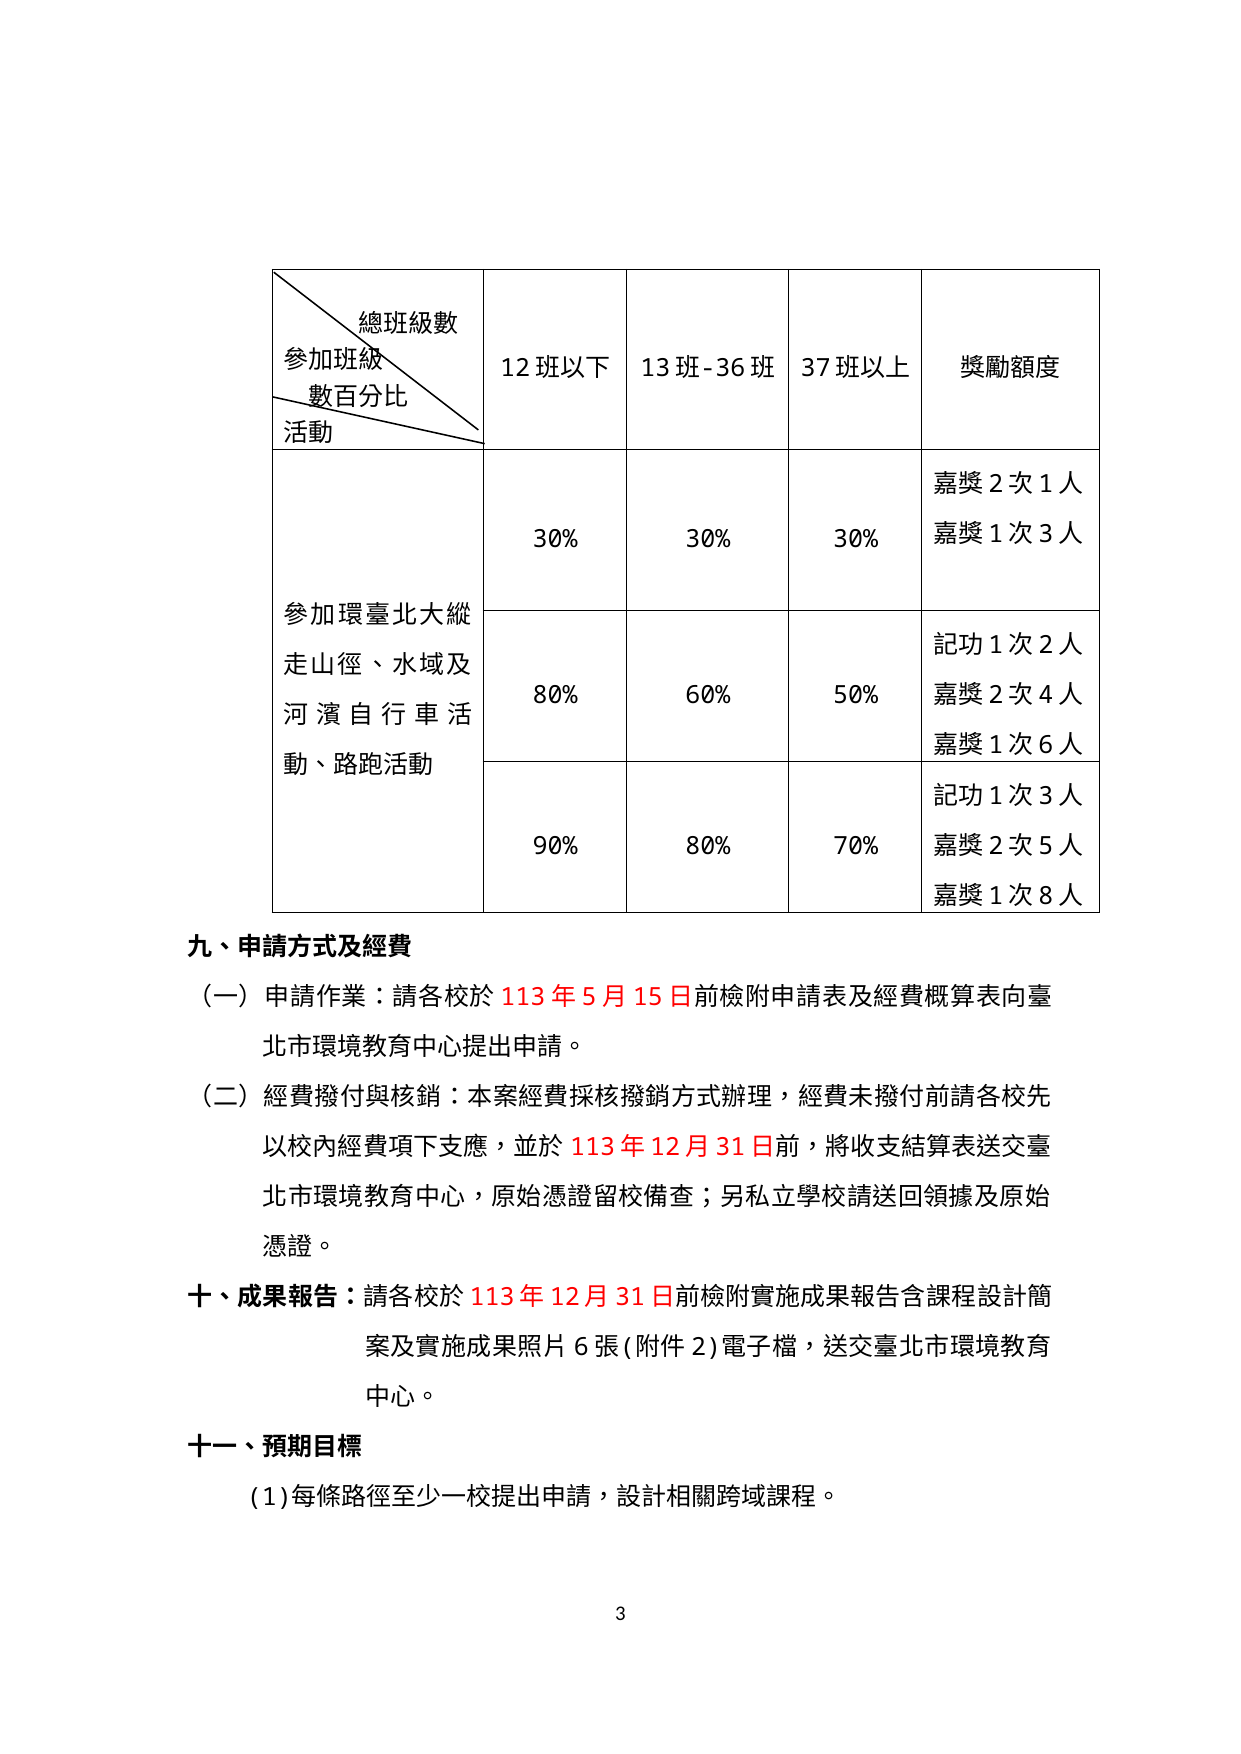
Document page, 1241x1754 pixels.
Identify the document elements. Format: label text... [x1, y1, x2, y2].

table_cell 50% [789, 611, 921, 761]
table_cell 參加環臺北大縱走山徑、水域及河濱自行車活動、路跑活動 [273, 450, 483, 912]
text （二）經費撥付與核銷：本案經費採核撥銷方式辦理，經費未撥付前請各校先以校內經費項下支應，並於113年12月31日前，將收支結算表送交臺北市環境教育中心，原始憑證留校備查；另私立學校請送回領據及原始憑證。 [187, 1063, 1053, 1263]
table_cell 嘉獎2次1人 嘉獎1次3人 [922, 450, 1099, 610]
table_cell 80% [627, 762, 788, 912]
table_cell 記功1次3人 嘉獎2次5人 嘉獎1次8人 [922, 762, 1099, 912]
table_cell 60% [627, 611, 788, 761]
text 九、申請方式及經費 [187, 913, 1053, 963]
text 十一、預期目標 [187, 1413, 1053, 1463]
table_header 13班-36班 [627, 270, 788, 449]
table_header 獎勵額度 [922, 270, 1099, 449]
table_cell 70% [789, 762, 921, 912]
table_cell 記功1次2人 嘉獎2次4人 嘉獎1次6人 [922, 611, 1099, 761]
table_cell 90% [484, 762, 626, 912]
table_header 12班以下 [484, 270, 626, 449]
text 十、成果報告：請各校於113年12月31日前檢附實施成果報告含課程設計簡案及實施成果照片6張(附件2)電子檔，送交臺北市環境教育中心。 [187, 1263, 1053, 1413]
table_cell 80% [484, 611, 626, 761]
table_cell 30% [789, 450, 921, 610]
list 每條路徑至少一校提出申請，設計相關跨域課程。 [187, 1463, 1053, 1513]
table_header 總班級數 參加班級 數百分比 活動 [273, 270, 483, 442]
table_cell 30% [484, 450, 626, 610]
table_header 37班以上 [789, 270, 921, 449]
table_cell 30% [627, 450, 788, 610]
text （一）申請作業：請各校於113年5月15日前檢附申請表及經費概算表向臺北市環境教育中心提出申請。 [187, 963, 1053, 1063]
table_header 總班級數 參加班級 數百分比 活動 [273, 398, 483, 449]
